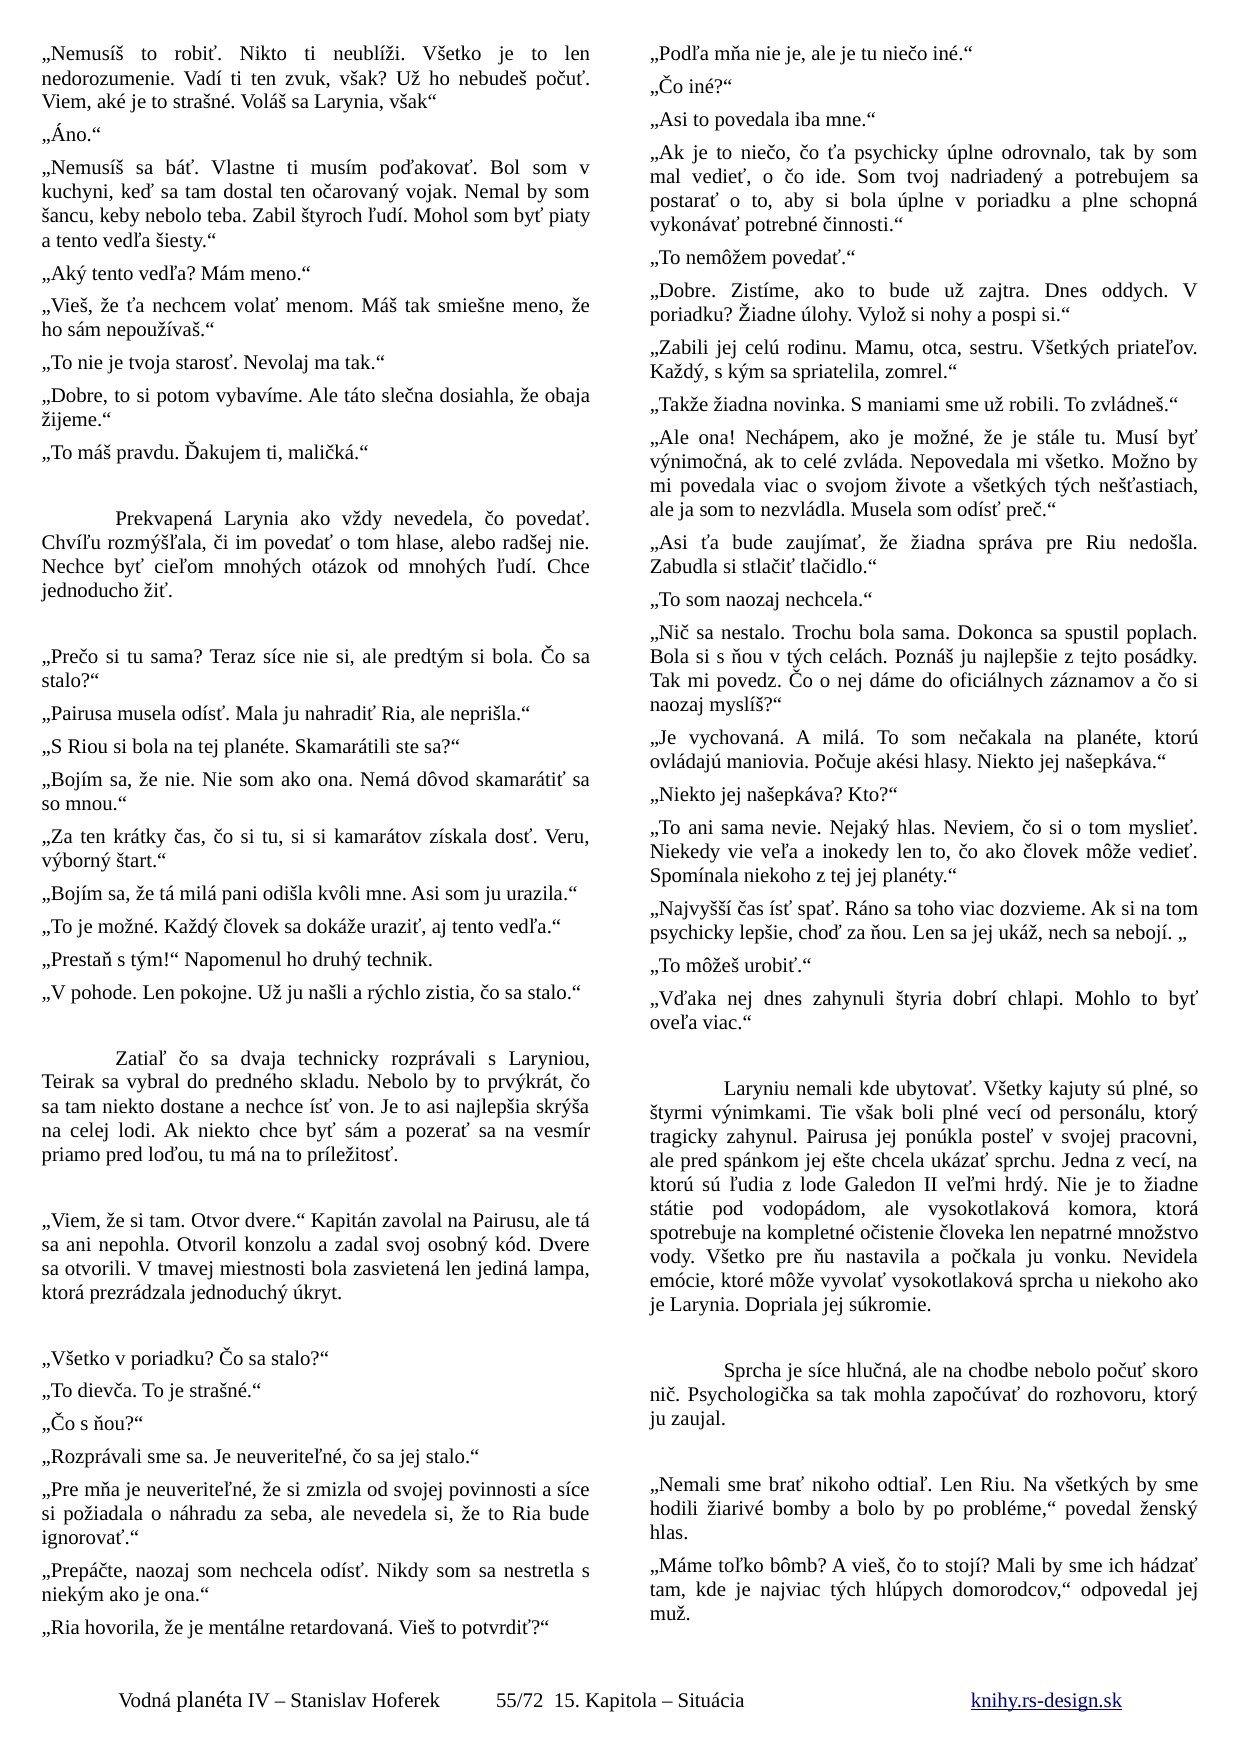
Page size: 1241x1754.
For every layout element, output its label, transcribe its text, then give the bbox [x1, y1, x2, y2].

text „To nie je tvoja starosť. Nevolaj ma tak.“ [41, 350, 591, 374]
text „Asi to povedala iba mne.“ [649, 107, 1199, 131]
text „Viem, že si tam. Otvor dvere.“ Kapitán zavolal na Pairusu, ale tá sa ani nepohla. Otvoril konzolu a zadal svoj osobný kód. Dvere sa otvorili. V tmavej miestnosti bola zasvietená len jediná lampa, ktorá prezrádzala jednoduchý úkryt. [41, 1207, 591, 1304]
text „Vďaka nej dnes zahynuli štyria dobrí chlapi. Mohlo to byť oveľa viac.“ [649, 986, 1199, 1034]
text „To dievča. To je strašné.“ [41, 1378, 591, 1402]
text „Čo iné?“ [649, 74, 1199, 98]
text „Prečo si tu sama? Teraz síce nie si, ale predtým si bola. Čo sa stalo?“ [41, 644, 591, 692]
text „Prepáčte, naozaj som nechcela odísť. Nikdy som sa nestretla s niekým ako je ona.“ [41, 1558, 591, 1606]
text „Nič sa nestalo. Trochu bola sama. Dokonca sa spustil poplach. Bola si s ňou v tých celách. Poznáš ju najlepšie z tejto posádky. Tak mi povedz. Čo o nej dáme do oficiálnych záznamov a čo si naozaj myslíš?“ [649, 620, 1199, 716]
text „To som naozaj nechcela.“ [649, 587, 1199, 611]
text „Ria hovorila, že je mentálne retardovaná. Vieš to potvrdiť?“ [41, 1615, 591, 1639]
text „Nemusíš to robiť. Nikto ti neublíži. Všetko je to len nedorozumenie. Vadí ti ten zvuk, však? Už ho nebudeš počuť. Viem, aké je to strašné. Voláš sa Larynia, však“ [41, 41, 591, 113]
text „Najvyšší čas ísť spať. Ráno sa toho viac dozvieme. Ak si na tom psychicky lepšie, choď za ňou. Len sa jej ukáž, nech sa nebojí. „ [649, 896, 1199, 944]
text „Niekto jej našepkáva? Kto?“ [649, 782, 1199, 806]
text „Nemali sme brať nikoho odtiaľ. Len Riu. Na všetkých by sme hodili žiarivé bomby a bolo by po probléme,“ povedal ženský hlas. [649, 1472, 1199, 1544]
text Prekvapená Larynia ako vždy nevedela, čo povedať. Chvíľu rozmýšľala, či im povedať o tom hlase, alebo radšej nie. Nechce byť cieľom mnohých otázok od mnohých ľudí. Chce jednoducho žiť. [41, 506, 591, 602]
text „Zabili jej celú rodinu. Mamu, otca, sestru. Všetkých priateľov. Každý, s kým sa spriatelila, zomrel.“ [649, 335, 1199, 383]
text „Takže žiadna novinka. S maniami sme už robili. To zvládneš.“ [649, 392, 1199, 416]
text „To nemôžem povedať.“ [649, 245, 1199, 269]
text „V pohode. Len pokojne. Už ju našli a rýchlo zistia, čo sa stalo.“ [41, 979, 591, 1004]
text „Nemusíš sa báť. Vlastne ti musím poďakovať. Bol som v kuchyni, keď sa tam dostal ten očarovaný vojak. Nemal by som šancu, keby nebolo teba. Zabil štyroch ľudí. Mohol som byť piaty a tento vedľa šiesty.“ [41, 155, 591, 252]
text „Čo s ňou?“ [41, 1411, 591, 1435]
text „Ale ona! Nechápem, ako je možné, že je stále tu. Musí byť výnimočná, ak to celé zvláda. Nepovedala mi všetko. Možno by mi povedala viac o svojom živote a všetkých tých nešťastiach, ale ja som to nezvládla. Musela som odísť preč.“ [649, 425, 1199, 521]
text „To máš pravdu. Ďakujem ti, maličká.“ [41, 440, 591, 464]
text „Máme toľko bômb? A vieš, čo to stojí? Mali by sme ich hádzať tam, kde je najviac tých hlúpych domorodcov,“ odpovedal jej muž. [649, 1553, 1199, 1625]
text „Podľa mňa nie je, ale je tu niečo iné.“ [649, 41, 1199, 65]
text „Pre mňa je neuveriteľné, že si zmizla od svojej povinnosti a síce si požiadala o náhradu za seba, ale nevedela si, že to Ria bude ignorovať.“ [41, 1477, 591, 1549]
text „Je vychovaná. A milá. To som nečakala na planéte, ktorú ovládajú maniovia. Počuje akési hlasy. Niekto jej našepkáva.“ [649, 725, 1199, 773]
text „Prestaň s tým!“ Napomenul ho druhý technik. [41, 947, 591, 971]
text „To môžeš urobiť.“ [649, 953, 1199, 977]
text „Dobre, to si potom vybavíme. Ale táto slečna dosiahla, že obaja žijeme.“ [41, 383, 591, 431]
text „Dobre. Zistíme, ako to bude už zajtra. Dnes oddych. V poriadku? Žiadne úlohy. Vylož si nohy a pospi si.“ [649, 278, 1199, 326]
text „Áno.“ [41, 122, 591, 146]
text „Asi ťa bude zaujímať, že žiadna správa pre Riu nedošla. Zabudla si stlačiť tlačidlo.“ [649, 530, 1199, 578]
text Laryniu nemali kde ubytovať. Všetky kajuty sú plné, so štyrmi výnimkami. Tie však boli plné vecí od personálu, ktorý tragicky zahynul. Pairusa jej ponúkla posteľ v svojej pracovni, ale pred spánkom jej ešte chcela ukázať sprchu. Jedna z vecí, na ktorú sú ľudia z lode Galedon II veľmi hrdý. Nie je to žiadne státie pod vodopádom, ale vysokotlaková komora, ktorá spotrebuje na kompletné očistenie človeka len nepatrné množstvo vody. Všetko pre ňu nastavila a počkala ju vonku. Nevidela emócie, ktoré môže vyvolať vysokotlaková sprcha u niekoho ako je Larynia. Dopriala jej súkromie. [649, 1076, 1199, 1316]
text „Bojím sa, že nie. Nie som ako ona. Nemá dôvod skamarátiť sa so mnou.“ [41, 767, 591, 815]
text „To ani sama nevie. Nejaký hlas. Neviem, čo si o tom myslieť. Niekedy vie veľa a inokedy len to, čo ako človek môže vedieť. Spomínala niekoho z tej jej planéty.“ [649, 815, 1199, 887]
text „Rozprávali sme sa. Je neuveriteľné, čo sa jej stalo.“ [41, 1444, 591, 1468]
text Sprcha je síce hlučná, ale na chodbe nebolo počuť skoro nič. Psychologička sa tak mohla započúvať do rozhovoru, ktorý ju zaujal. [649, 1358, 1199, 1430]
text „S Riou si bola na tej planéte. Skamarátili ste sa?“ [41, 734, 591, 758]
text „Pairusa musela odísť. Mala ju nahradiť Ria, ale neprišla.“ [41, 701, 591, 725]
text Zatiaľ čo sa dvaja technicky rozprávali s Laryniou, Teirak sa vybral do predného skladu. Nebolo by to prvýkrát, čo sa tam niekto dostane a nechce ísť von. Je to asi najlepšia skrýša na celej lodi. Ak niekto chce byť sám a pozerať sa na vesmír priamo pred loďou, tu má na to príležitosť. [41, 1045, 591, 1166]
text „To je možné. Každý človek sa dokáže uraziť, aj tento vedľa.“ [41, 914, 591, 938]
text „Aký tento vedľa? Mám meno.“ [41, 260, 591, 284]
text „Ak je to niečo, čo ťa psychicky úplne odrovnalo, tak by som mal vedieť, o čo ide. Som tvoj nadriadený a potrebujem sa postarať o to, aby si bola úplne v poriadku a plne schopná vykonávať potrebné činnosti.“ [649, 140, 1199, 236]
text „Všetko v poriadku? Čo sa stalo?“ [41, 1346, 591, 1369]
text „Bojím sa, že tá milá pani odišla kvôli mne. Asi som ju urazila.“ [41, 881, 591, 905]
text „Vieš, že ťa nechcem volať menom. Máš tak smiešne meno, že ho sám nepoužívaš.“ [41, 293, 591, 341]
text „Za ten krátky čas, čo si tu, si si kamarátov získala dosť. Veru, výborný štart.“ [41, 824, 591, 872]
